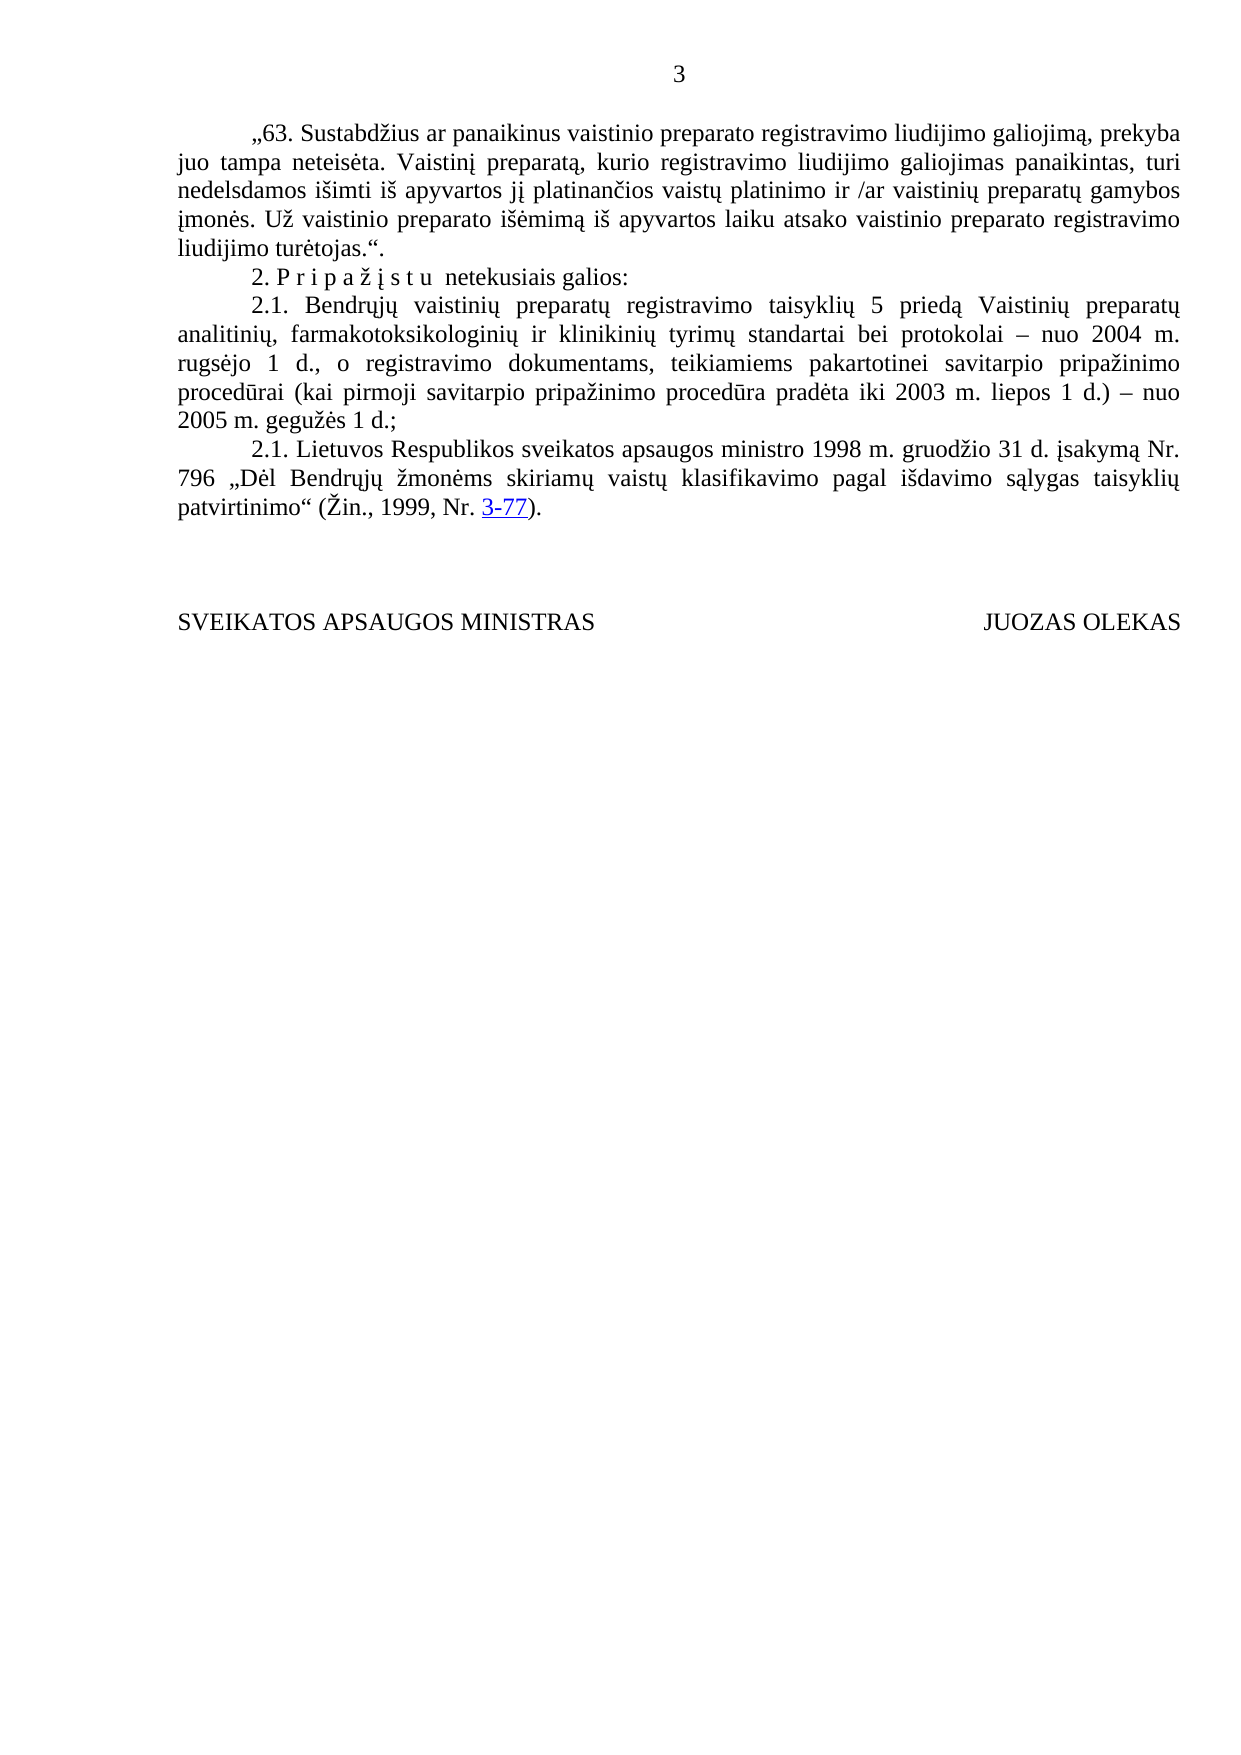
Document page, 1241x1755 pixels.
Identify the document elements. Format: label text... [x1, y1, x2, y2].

text 2.1. Bendrųjų vaistinių preparatų registravimo taisyklių 5 priedą Vaistinių preparatų analitinių, farmakotoksikologinių ir klinikinių tyrimų standartai bei protokolai – nuo 2004 m. rugsėjo 1 d., o registravimo dokumentams, teikiamiems pakartotinei savitarpio pripažinimo procedūrai (kai pirmoji savitarpio pripažinimo procedūra pradėta iki 2003 m. liepos 1 d.) – nuo 2005 m. gegužės 1 d.; [177, 291, 1181, 434]
text 2.1. Lietuvos Respublikos sveikatos apsaugos ministro 1998 m. gruodžio 31 d. įsakymą Nr. 796 „Dėl Bendrųjų žmonėms skiriamų vaistų klasifikavimo pagal išdavimo sąlygas taisyklių patvirtinimo“ (Žin., 1999, Nr. 3-77). [177, 434, 1181, 521]
text „63. Sustabdžius ar panaikinus vaistinio preparato registravimo liudijimo galiojimą, prekyba juo tampa neteisėta. Vaistinį preparatą, kurio registravimo liudijimo galiojimas panaikintas, turi nedelsdamos išimti iš apyvartos jį platinančios vaistų platinimo ir /ar vaistinių preparatų gamybos įmonės. Už vaistinio preparato išėmimą iš apyvartos laiku atsako vaistinio preparato registravimo liudijimo turėtojas.“. [177, 118, 1181, 262]
text 2. Pripažįstu netekusiais galios: [177, 262, 1181, 291]
text SVEIKATOS APSAUGOS MINISTRAS JUOZAS OLEKAS [177, 607, 1181, 636]
